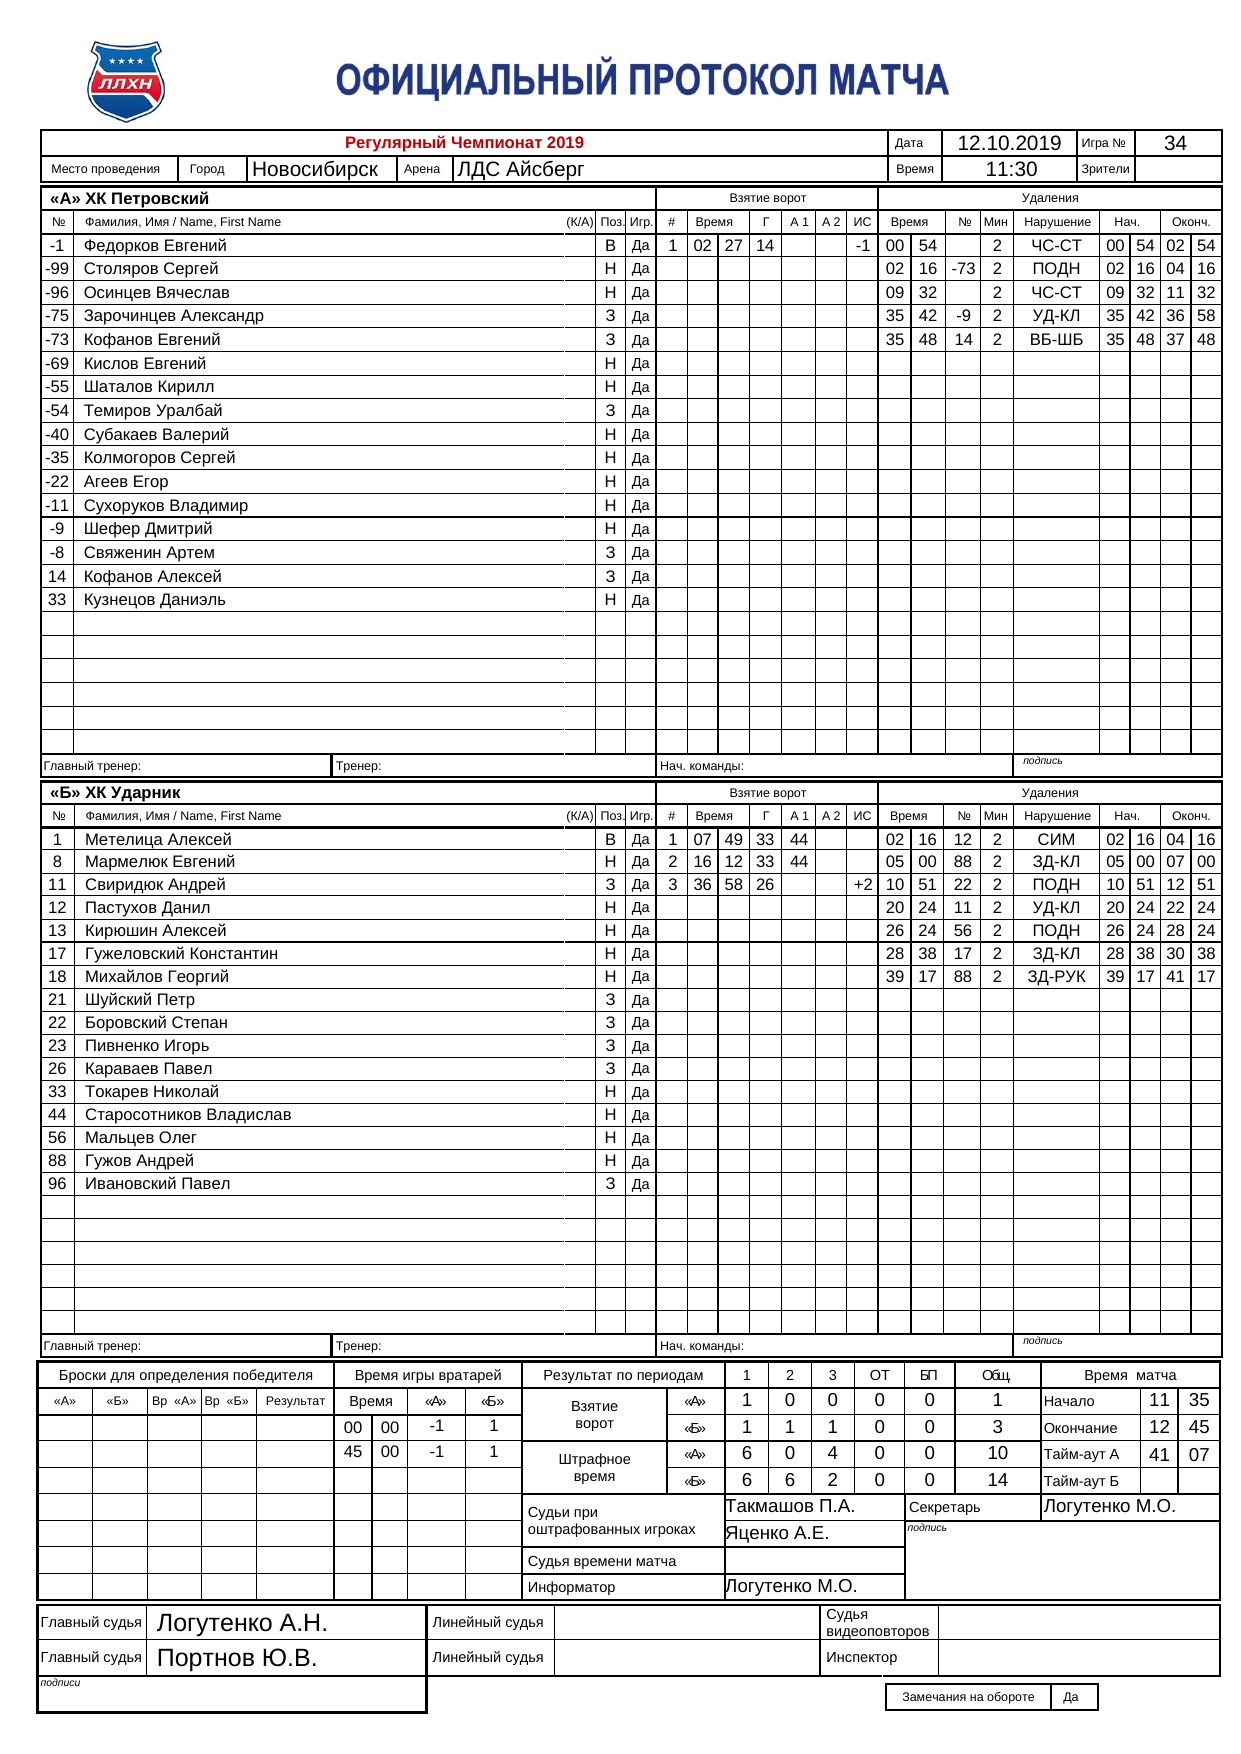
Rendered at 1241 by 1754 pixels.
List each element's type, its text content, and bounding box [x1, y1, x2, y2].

table_cell [1161, 1035, 1190, 1057]
table_cell Да [626, 470, 655, 493]
table_cell (К/А) [565, 211, 595, 233]
table_cell ПОДН [1014, 257, 1099, 280]
table_cell [981, 1196, 1013, 1218]
table_cell [719, 352, 749, 374]
table_cell [946, 494, 980, 516]
table_cell [944, 1058, 980, 1079]
table_cell [847, 1127, 877, 1149]
table_header 3 [812, 1363, 854, 1387]
table_cell [750, 1081, 781, 1103]
table_cell Да [626, 1104, 655, 1126]
table_cell [912, 399, 945, 422]
table_cell [1161, 470, 1190, 493]
table_cell [782, 588, 815, 611]
table_cell 28 [1100, 943, 1129, 964]
table_cell [750, 989, 781, 1011]
table_cell [408, 1468, 465, 1493]
table_cell 39 [879, 966, 910, 987]
table_cell 26 [1100, 920, 1129, 941]
table_cell Темиров Уралбай [74, 399, 564, 422]
table_cell [782, 376, 815, 398]
table_cell [847, 636, 877, 658]
table_cell [719, 541, 749, 564]
table_cell [688, 683, 717, 706]
table_cell [657, 588, 687, 611]
table_cell [1099, 1682, 1220, 1711]
table_cell [912, 1104, 943, 1126]
table_cell [1014, 494, 1099, 516]
table_cell -54 [42, 399, 73, 422]
table_cell [626, 707, 655, 729]
table_cell 6 [726, 1468, 768, 1493]
table_cell [879, 1288, 910, 1310]
table_cell [816, 1035, 846, 1057]
table_cell [688, 1081, 717, 1103]
table_cell [816, 494, 846, 516]
table_cell [1014, 565, 1099, 587]
table_cell [1131, 423, 1160, 445]
table_cell [1161, 730, 1190, 753]
table_cell [335, 1494, 371, 1520]
table_cell -1 [42, 235, 73, 256]
table_cell [1100, 423, 1129, 445]
table_cell 04 [1161, 829, 1190, 849]
table_cell [1100, 1035, 1129, 1057]
table_cell [657, 423, 687, 445]
table_cell [428, 1677, 882, 1711]
table_cell [719, 305, 749, 327]
table_cell [1014, 1242, 1099, 1264]
table_cell 42 [1131, 305, 1160, 327]
table_cell [782, 257, 815, 280]
table_cell [1014, 1311, 1099, 1333]
table_cell [1100, 376, 1129, 398]
table_cell Кофанов Алексей [74, 565, 564, 587]
table_cell ЧС-СТ [1014, 281, 1099, 303]
table_cell [688, 1242, 717, 1264]
table_cell 0 [855, 1442, 904, 1467]
table_cell [981, 494, 1013, 516]
table_cell [750, 565, 781, 587]
table_cell 26 [42, 1058, 74, 1079]
table_cell +2 [847, 874, 877, 895]
table_cell [1131, 612, 1160, 634]
table_cell [39, 1521, 92, 1546]
table_cell Да [626, 518, 655, 540]
table_cell [750, 1242, 781, 1264]
table_cell [750, 1150, 781, 1172]
table_cell 00 [912, 850, 943, 872]
table_cell 54 [1131, 235, 1160, 256]
table_cell 14 [956, 1468, 1040, 1493]
table_cell 07 [1179, 1441, 1219, 1467]
table_cell Да [626, 1035, 655, 1057]
table_cell [466, 1521, 521, 1546]
table_cell 88 [944, 850, 980, 872]
table_header Броски для определения победителя [39, 1363, 333, 1387]
table_cell [1131, 588, 1160, 611]
table_cell 6 [769, 1468, 811, 1493]
table_cell [1131, 1127, 1160, 1149]
table_cell -1 [847, 235, 877, 256]
table_cell [408, 1547, 465, 1573]
table_cell [657, 305, 687, 327]
table_cell 0 [905, 1468, 954, 1493]
table_cell Пивненко Игорь [75, 1035, 564, 1057]
table_cell [1014, 518, 1099, 540]
table_cell [657, 943, 687, 964]
table_cell [565, 446, 595, 469]
table_cell [912, 446, 945, 469]
table_cell [1131, 730, 1160, 753]
table_cell Колмогоров Сергей [74, 446, 564, 469]
table_cell подпись [1014, 755, 1221, 776]
table_cell [565, 920, 595, 941]
table_cell [750, 281, 781, 303]
table_cell [42, 659, 73, 682]
table_cell [1100, 1288, 1129, 1310]
table_cell [816, 376, 846, 398]
table_cell [719, 730, 749, 753]
table_cell [688, 707, 717, 729]
table_cell 26 [879, 920, 910, 941]
table_cell 96 [42, 1173, 74, 1195]
table_cell [816, 636, 846, 658]
table_cell [565, 829, 595, 849]
table_cell [565, 399, 595, 422]
table_cell [944, 1127, 980, 1149]
table_cell [565, 518, 595, 540]
table_cell Боровский Степан [75, 1012, 564, 1033]
table_cell [782, 446, 815, 469]
table_cell 16 [688, 850, 717, 872]
table_cell 56 [944, 920, 980, 941]
table_cell [1100, 683, 1129, 706]
table_cell [946, 683, 980, 706]
table_cell [657, 470, 687, 493]
table_cell [946, 541, 980, 564]
table_cell [1192, 730, 1221, 753]
table_cell [1192, 989, 1221, 1011]
table_cell [1161, 376, 1190, 398]
table_cell [1131, 707, 1160, 729]
table_cell Н [596, 920, 625, 941]
table_cell Тайм-аут Б [1042, 1468, 1140, 1493]
table_cell [1100, 565, 1129, 587]
table_header Замечания на обороте [887, 1685, 1050, 1709]
table_cell З [596, 328, 625, 351]
table_cell [944, 1242, 980, 1264]
table_cell [626, 1311, 655, 1333]
table_cell [946, 565, 980, 587]
table_cell [1100, 1196, 1129, 1218]
table_cell 0 [855, 1389, 904, 1413]
table_cell 33 [750, 829, 781, 849]
table_cell [1014, 1288, 1099, 1310]
table_cell [750, 707, 781, 729]
table_cell 11 [944, 896, 980, 918]
table_cell [1014, 636, 1099, 658]
table_cell 17 [42, 943, 74, 964]
table_cell 09 [1100, 281, 1129, 303]
table_cell [596, 1219, 625, 1241]
table_cell [75, 1219, 564, 1241]
table_cell [719, 1173, 749, 1195]
table_cell [782, 1173, 815, 1195]
table_cell [782, 659, 815, 682]
table_cell Н [596, 588, 625, 611]
table_cell [816, 446, 846, 469]
table_cell [912, 1311, 943, 1333]
table_cell Мин [981, 805, 1013, 826]
table_cell [39, 1441, 92, 1467]
table_cell -96 [42, 281, 73, 303]
table_cell [847, 920, 877, 941]
table_cell -22 [42, 470, 73, 493]
table_cell Да [626, 1012, 655, 1033]
table_cell [596, 612, 625, 634]
table_cell Да [626, 588, 655, 611]
table_cell [1192, 1265, 1221, 1287]
table_cell [719, 659, 749, 682]
table_header БП [905, 1363, 954, 1387]
table_cell [816, 588, 846, 611]
table_cell [816, 707, 846, 729]
table_cell [1014, 730, 1099, 753]
table_cell [847, 1058, 877, 1079]
table_cell [1192, 683, 1221, 706]
table_cell [847, 470, 877, 493]
table_cell [408, 1494, 465, 1520]
table_cell 24 [912, 920, 943, 941]
table_cell [93, 1468, 147, 1493]
table_cell [782, 1127, 815, 1149]
table_cell Н [596, 1150, 625, 1172]
table_cell Оконч. [1161, 211, 1221, 233]
table_cell 14 [750, 235, 781, 256]
table_cell Информатор [523, 1575, 724, 1599]
table_cell [719, 1150, 749, 1172]
table_cell [565, 1127, 595, 1149]
table_cell [750, 920, 781, 941]
table_cell [657, 896, 687, 918]
table_cell [565, 612, 595, 634]
table_cell [1161, 1104, 1190, 1126]
table_cell УД-КЛ [1014, 896, 1099, 918]
table_cell [1100, 707, 1129, 729]
table_cell 24 [1131, 920, 1160, 941]
table_cell [946, 588, 980, 611]
table_cell [74, 612, 564, 634]
table_cell [981, 518, 1013, 540]
table_cell [719, 920, 749, 941]
table_cell [1014, 423, 1099, 445]
table_cell [596, 1288, 625, 1310]
table_cell [879, 541, 910, 564]
table_cell Да [626, 541, 655, 564]
table_cell [981, 1058, 1013, 1079]
table_cell [626, 1242, 655, 1264]
table_cell [847, 1104, 877, 1126]
table_cell [750, 328, 781, 351]
table_cell [1192, 1104, 1221, 1126]
table_cell [657, 281, 687, 303]
table_cell Да [626, 1173, 655, 1195]
table_cell 32 [1192, 281, 1221, 303]
table_cell [688, 470, 717, 493]
table_cell 51 [1131, 874, 1160, 895]
table_cell 02 [879, 257, 910, 280]
table_cell Свяженин Артем [74, 541, 564, 564]
table_cell [981, 1150, 1013, 1172]
table_cell 33 [750, 850, 781, 872]
table_cell [981, 1219, 1013, 1241]
table_header 12.10.2019 [943, 131, 1076, 155]
table_cell [596, 659, 625, 682]
table_cell [42, 707, 73, 729]
table_cell [626, 1288, 655, 1310]
table_cell [719, 565, 749, 587]
table_cell Место проведения [42, 157, 177, 181]
table_cell [750, 1012, 781, 1033]
table_cell -99 [42, 257, 73, 280]
table_cell [335, 1521, 371, 1546]
table_cell [565, 989, 595, 1011]
table_cell [1161, 1219, 1190, 1241]
table_cell [42, 1288, 74, 1310]
table_header Да [1052, 1685, 1097, 1709]
table_cell Н [596, 446, 625, 469]
table_cell [42, 1311, 74, 1333]
table_cell [719, 943, 749, 964]
table_cell [657, 257, 687, 280]
table_cell [879, 1173, 910, 1195]
table_cell 22 [1161, 896, 1190, 918]
table_cell [719, 707, 749, 729]
table_cell [408, 1521, 465, 1546]
table_cell [847, 989, 877, 1011]
table_cell ПОДН [1014, 920, 1099, 941]
table_cell [879, 1058, 910, 1079]
table_cell Токарев Николай [75, 1081, 564, 1103]
table_cell [1100, 636, 1129, 658]
table_cell [847, 1242, 877, 1264]
table_cell СИМ [1014, 829, 1099, 849]
table_cell -8 [42, 541, 73, 564]
table_cell [1100, 1150, 1129, 1172]
table_cell [946, 730, 980, 753]
table_cell [847, 612, 877, 634]
table_cell [688, 1150, 717, 1172]
table_cell [657, 1058, 687, 1079]
table_cell [946, 518, 980, 540]
table_cell [688, 541, 717, 564]
table_cell [719, 423, 749, 445]
table_cell [981, 1265, 1013, 1287]
table_cell [1131, 1081, 1160, 1103]
table_cell [816, 1265, 846, 1287]
table_cell [912, 1150, 943, 1172]
table_cell 0 [905, 1389, 954, 1413]
table_cell [750, 659, 781, 682]
table_cell Судья времени матча [523, 1548, 724, 1573]
table_cell [816, 1127, 846, 1149]
table_cell [148, 1468, 201, 1493]
table_cell 44 [782, 829, 815, 849]
table_cell [719, 470, 749, 493]
table_cell [1161, 352, 1190, 374]
table_cell 33 [42, 1081, 74, 1103]
table_cell 10 [956, 1442, 1040, 1467]
table_cell [847, 565, 877, 587]
table_cell [596, 1265, 625, 1287]
table_cell № [42, 211, 73, 233]
table_cell Гужов Андрей [75, 1150, 564, 1172]
table_cell -11 [42, 494, 73, 516]
table_cell З [596, 1173, 625, 1195]
table_cell «А» [668, 1389, 724, 1413]
table_cell [657, 636, 687, 658]
table_cell [1161, 707, 1190, 729]
table_cell Н [596, 1104, 625, 1126]
table_cell Кирюшин Алексей [75, 920, 564, 941]
table_cell [944, 1104, 980, 1126]
table_cell 2 [981, 966, 1013, 987]
table_cell [944, 1196, 980, 1218]
table_cell [981, 1081, 1013, 1103]
table_cell [1131, 470, 1160, 493]
table_cell «А» [39, 1389, 92, 1413]
table_cell Да [626, 1150, 655, 1172]
table_cell [335, 1547, 371, 1573]
table_cell [719, 399, 749, 422]
table_cell [816, 989, 846, 1011]
table_cell [657, 446, 687, 469]
table_cell подпись [906, 1522, 1219, 1599]
table_cell [847, 1150, 877, 1172]
table_cell [74, 683, 564, 706]
table_cell 05 [1100, 850, 1129, 872]
table_cell З [596, 874, 625, 895]
table_cell Кофанов Евгений [74, 328, 564, 351]
table_cell Окончание [1042, 1415, 1140, 1440]
table_cell [816, 683, 846, 706]
table_cell 04 [1161, 257, 1190, 280]
table_cell [981, 470, 1013, 493]
table_cell [688, 1288, 717, 1310]
table_cell [782, 1012, 815, 1033]
table_cell [946, 612, 980, 634]
table_cell [688, 518, 717, 540]
table_cell 16 [1192, 257, 1221, 280]
table_cell [939, 1606, 1219, 1639]
table_cell З [596, 1058, 625, 1079]
table_cell [688, 1012, 717, 1033]
table_cell [981, 399, 1013, 422]
table_cell «Б» [668, 1415, 724, 1440]
table_cell [1161, 1081, 1190, 1103]
table_cell [1131, 1012, 1160, 1033]
table_cell [981, 376, 1013, 398]
table_cell Тренер: [333, 755, 655, 776]
table_cell [1100, 588, 1129, 611]
table_header «Б» ХК Ударник [42, 783, 655, 803]
table_cell 24 [1192, 920, 1221, 941]
table_cell -1 [408, 1441, 465, 1467]
table_cell (К/А) [565, 805, 595, 826]
table_cell Главный судья [39, 1606, 146, 1639]
table_cell [1192, 1242, 1221, 1264]
table_header 34 [1136, 131, 1221, 155]
table_cell [1100, 612, 1129, 634]
table_cell [946, 636, 980, 658]
table_cell 23 [42, 1035, 74, 1057]
table_cell подписи [39, 1677, 425, 1711]
table_cell [847, 707, 877, 729]
table_cell [657, 399, 687, 422]
table_cell 88 [42, 1150, 74, 1172]
table_cell [816, 565, 846, 587]
table_cell [1100, 1242, 1129, 1264]
table_cell 35 [1100, 305, 1129, 327]
table_cell Н [596, 1127, 625, 1149]
table_cell [816, 423, 846, 445]
table_cell [1131, 1104, 1160, 1126]
table_header ОТ [855, 1363, 904, 1387]
table_cell [75, 1242, 564, 1264]
table_cell Н [596, 966, 625, 987]
table_cell [847, 1219, 877, 1241]
table_cell [847, 281, 877, 303]
table_cell [1161, 1311, 1190, 1333]
table_cell [565, 1012, 595, 1033]
table_cell Да [626, 829, 655, 849]
table_cell [912, 1127, 943, 1149]
table_cell [981, 1311, 1013, 1333]
table_cell [944, 1150, 980, 1172]
table_cell [944, 1288, 980, 1310]
table_cell [944, 1265, 980, 1287]
table_cell [912, 423, 945, 445]
table_cell [1161, 612, 1190, 634]
table_cell 16 [1131, 829, 1160, 849]
table_cell [946, 376, 980, 398]
table_cell Взятие ворот [523, 1389, 666, 1440]
table_cell [1131, 989, 1160, 1011]
table_cell [1131, 565, 1160, 587]
table_cell Пастухов Данил [75, 896, 564, 918]
table_cell 0 [905, 1442, 954, 1467]
table_cell [847, 1173, 877, 1195]
table_cell Нач. команды: [657, 1335, 1012, 1356]
table_cell [1014, 352, 1099, 374]
table_cell 3 [956, 1415, 1040, 1440]
table_cell [981, 1173, 1013, 1195]
table_cell [750, 588, 781, 611]
table_cell [1161, 683, 1190, 706]
table_cell [257, 1521, 333, 1546]
table_cell [847, 1196, 877, 1218]
table_cell [847, 352, 877, 374]
table_cell 54 [912, 235, 945, 256]
table_cell Время [335, 1389, 407, 1413]
table_cell [1192, 1012, 1221, 1033]
table_cell Н [596, 423, 625, 445]
table_cell [657, 1219, 687, 1241]
table_cell [1100, 1127, 1129, 1149]
table_cell 0 [855, 1415, 904, 1440]
table_cell [719, 612, 749, 634]
table_cell 36 [688, 874, 717, 895]
table_cell [626, 683, 655, 706]
table_cell 11 [1161, 281, 1190, 303]
table_cell [847, 376, 877, 398]
table_cell -69 [42, 352, 73, 374]
table_cell [719, 1012, 749, 1033]
table_cell Нач. команды: [657, 755, 1012, 776]
table_cell [782, 328, 815, 351]
table_cell Да [626, 494, 655, 516]
table_cell А 2 [816, 211, 846, 233]
table_cell Н [596, 352, 625, 374]
table_cell [1014, 1150, 1099, 1172]
table_cell [39, 1468, 92, 1493]
table_cell [1100, 1219, 1129, 1241]
table_cell [39, 1547, 92, 1573]
table_cell Нач. [1100, 805, 1160, 826]
table_cell 28 [1161, 920, 1190, 941]
table_cell [555, 1640, 819, 1675]
table_cell 11 [42, 874, 74, 895]
table_cell [750, 1104, 781, 1126]
table_cell [565, 1311, 595, 1333]
table_cell [688, 612, 717, 634]
table_cell [847, 399, 877, 422]
table_cell [1192, 423, 1221, 445]
table_cell В [596, 235, 625, 256]
table_cell А 2 [816, 805, 846, 826]
table_cell [1161, 1265, 1190, 1287]
table_cell [1014, 1196, 1099, 1218]
table_cell 14 [42, 565, 73, 587]
table_cell [42, 1242, 74, 1264]
table_cell [944, 1311, 980, 1333]
table_cell 2 [657, 850, 687, 872]
table_cell [750, 305, 781, 327]
table_cell [688, 446, 717, 469]
table_cell [657, 376, 687, 398]
table_cell 2 [981, 850, 1013, 872]
table_cell 2 [981, 257, 1013, 280]
table_cell [1131, 1265, 1160, 1287]
table_cell [912, 683, 945, 706]
table_cell [879, 612, 910, 634]
table_cell [1192, 494, 1221, 516]
table_cell 3 [657, 874, 687, 895]
table_cell Игр. [626, 805, 655, 826]
table_cell [719, 1311, 749, 1333]
table_cell [782, 730, 815, 753]
table_cell А 1 [782, 805, 815, 826]
table_cell [912, 565, 945, 587]
table_cell 00 [373, 1416, 407, 1440]
table_cell Поз. [596, 805, 625, 826]
table_cell [782, 1058, 815, 1079]
table_cell [1161, 494, 1190, 516]
table_cell [1192, 1311, 1221, 1333]
table_cell [912, 730, 945, 753]
table_cell -9 [946, 305, 980, 327]
table_cell 35 [879, 328, 910, 351]
table_cell Метелица Алексей [75, 829, 564, 849]
table_cell [1100, 446, 1129, 469]
table_cell [1192, 612, 1221, 634]
table_cell [565, 707, 595, 729]
table_cell [688, 1058, 717, 1079]
table_cell 12 [42, 896, 74, 918]
table_cell [1192, 376, 1221, 398]
table_cell [565, 943, 595, 964]
table_cell [981, 565, 1013, 587]
table_cell [782, 1150, 815, 1172]
table_cell З [596, 1012, 625, 1033]
table_cell ИС [847, 805, 877, 826]
table_cell Нач. [1100, 211, 1160, 233]
table_cell 1 [466, 1441, 521, 1467]
table_cell [912, 1081, 943, 1103]
table_cell Поз. [596, 211, 625, 233]
table_cell [626, 1219, 655, 1241]
table_cell [148, 1521, 201, 1546]
table_cell [565, 730, 595, 753]
table_cell [688, 565, 717, 587]
table_cell [565, 1035, 595, 1057]
table_header Дата [889, 131, 941, 155]
table_cell З [596, 565, 625, 587]
table_cell [879, 1265, 910, 1287]
table_cell [782, 470, 815, 493]
table_cell 54 [1192, 235, 1221, 256]
table_cell [879, 1219, 910, 1241]
table_cell Время [889, 157, 941, 181]
table_cell [782, 920, 815, 941]
table_cell [75, 1265, 564, 1287]
table_cell [596, 636, 625, 658]
table_cell [1192, 1219, 1221, 1241]
table_cell [202, 1547, 256, 1573]
table_cell Да [626, 352, 655, 374]
table_cell Время [688, 805, 749, 826]
table_cell [719, 518, 749, 540]
table_cell [816, 1012, 846, 1033]
table_cell [1131, 399, 1160, 422]
table_cell [1161, 1173, 1190, 1195]
table_cell [657, 707, 687, 729]
table_cell [981, 989, 1013, 1011]
table_cell [626, 636, 655, 658]
table_cell «А» [668, 1442, 724, 1467]
table_cell [1014, 707, 1099, 729]
table_cell [1131, 1219, 1160, 1241]
table_cell [816, 1104, 846, 1126]
table_cell [879, 423, 910, 445]
table_cell [719, 683, 749, 706]
table_cell 20 [879, 896, 910, 918]
table_cell 0 [769, 1442, 811, 1467]
table_cell [750, 1219, 781, 1241]
table_cell [1100, 1265, 1129, 1287]
table_cell 24 [1131, 896, 1160, 918]
table_cell [257, 1574, 333, 1599]
table_cell [657, 1173, 687, 1195]
table_cell 42 [912, 305, 945, 327]
table_cell [202, 1468, 256, 1493]
table_cell [1192, 1035, 1221, 1057]
table_cell [816, 305, 846, 327]
table_cell [1100, 989, 1129, 1011]
table_cell [879, 636, 910, 658]
table_cell [719, 588, 749, 611]
table_cell [782, 943, 815, 964]
table_cell [93, 1416, 147, 1440]
table_cell 12 [719, 850, 749, 872]
table_cell [1100, 730, 1129, 753]
table_cell [565, 966, 595, 987]
table_cell [981, 612, 1013, 634]
table_cell [1014, 376, 1099, 398]
table_cell [657, 494, 687, 516]
table_cell [657, 1242, 687, 1264]
table_cell [750, 376, 781, 398]
table_cell Главный тренер: [42, 755, 330, 776]
table_cell [847, 588, 877, 611]
table_cell -40 [42, 423, 73, 445]
table_cell 28 [879, 943, 910, 964]
table_cell Логутенко М.О. [1042, 1495, 1219, 1520]
table_cell [912, 612, 945, 634]
table_cell [1014, 399, 1099, 422]
table_cell [981, 1127, 1013, 1149]
table_cell [782, 707, 815, 729]
table_cell Время [879, 805, 943, 826]
table_cell [1192, 1196, 1221, 1218]
table_cell [1161, 565, 1190, 587]
table_cell [1014, 1012, 1099, 1033]
table_cell [688, 966, 717, 987]
table_cell [466, 1494, 521, 1520]
table_cell [946, 446, 980, 469]
table_cell [981, 1035, 1013, 1057]
table_cell Да [626, 1058, 655, 1079]
table_cell [688, 896, 717, 918]
table_cell [1192, 659, 1221, 682]
table_cell [1161, 1196, 1190, 1218]
table_cell Н [596, 494, 625, 516]
table_cell [816, 470, 846, 493]
table_cell [657, 683, 687, 706]
table_cell [657, 518, 687, 540]
table_cell [912, 1035, 943, 1057]
table_cell [373, 1494, 407, 1520]
table_cell [879, 1104, 910, 1126]
table_cell З [596, 989, 625, 1011]
table_cell [42, 730, 73, 753]
table_cell Свиридюк Андрей [75, 874, 564, 895]
table_cell 51 [912, 874, 943, 895]
table_cell [750, 470, 781, 493]
table_cell [93, 1494, 147, 1520]
table_cell Да [626, 874, 655, 895]
table_cell [847, 423, 877, 445]
table_cell 35 [879, 305, 910, 327]
table_cell [688, 588, 717, 611]
table_cell [750, 257, 781, 280]
table_cell [946, 470, 980, 493]
table_cell 05 [879, 850, 910, 872]
table_cell 2 [981, 235, 1013, 256]
table_cell [148, 1416, 201, 1440]
table_cell [719, 281, 749, 303]
table_cell [202, 1416, 256, 1440]
table_cell [946, 423, 980, 445]
table_cell 48 [912, 328, 945, 351]
table_cell [1131, 446, 1160, 469]
table_cell Осинцев Вячеслав [74, 281, 564, 303]
table_cell [688, 636, 717, 658]
table_cell [782, 966, 815, 987]
table_cell [565, 235, 595, 256]
table_cell [565, 1150, 595, 1172]
table_cell 22 [944, 874, 980, 895]
table_cell [912, 989, 943, 1011]
table_cell Зрители [1078, 157, 1134, 181]
table_cell Да [626, 565, 655, 587]
table_cell [565, 541, 595, 564]
table_cell 14 [946, 328, 980, 351]
table_cell [565, 659, 595, 682]
table_cell [1161, 423, 1190, 445]
table_cell [373, 1547, 407, 1573]
table_cell [1014, 1265, 1099, 1287]
table_cell # [657, 211, 687, 233]
table_cell [750, 612, 781, 634]
table_cell [688, 1035, 717, 1057]
table_cell [257, 1547, 333, 1573]
table_cell 02 [1100, 257, 1129, 280]
table_cell [1161, 399, 1190, 422]
table_cell [719, 1035, 749, 1057]
table_cell [912, 376, 945, 398]
table_cell [912, 1265, 943, 1287]
table_cell подпись [1014, 1335, 1221, 1356]
table_cell Гужеловский Константин [75, 943, 564, 964]
table_cell [946, 399, 980, 422]
table_cell [1014, 1104, 1099, 1126]
table_cell [688, 1196, 717, 1218]
table_cell Секретарь [906, 1495, 1040, 1520]
table_cell Результат [257, 1389, 333, 1413]
table_cell 38 [1131, 943, 1160, 964]
table_cell [879, 659, 910, 682]
table_cell [1014, 1127, 1099, 1149]
table_cell [75, 1311, 564, 1333]
table_cell [981, 1242, 1013, 1264]
table_cell [596, 683, 625, 706]
table_cell [719, 376, 749, 398]
table_cell [946, 707, 980, 729]
table_cell [879, 494, 910, 516]
table_cell 1 [812, 1415, 854, 1440]
table_cell [1192, 588, 1221, 611]
table_cell Портнов Ю.В. [147, 1640, 425, 1675]
table_cell [657, 565, 687, 587]
table_cell [782, 1311, 815, 1333]
table_cell [816, 399, 846, 422]
table_cell 88 [944, 966, 980, 987]
table_cell [944, 1081, 980, 1103]
table_cell [688, 1265, 717, 1287]
table_cell 07 [1161, 850, 1190, 872]
table_cell Да [626, 966, 655, 987]
table_cell Н [596, 850, 625, 872]
table_cell [335, 1468, 371, 1493]
table_cell [565, 588, 595, 611]
table_cell [816, 1311, 846, 1333]
table_cell [719, 896, 749, 918]
table_cell 6 [726, 1442, 768, 1467]
table_cell 21 [42, 989, 74, 1011]
table_cell [750, 446, 781, 469]
table_cell [42, 612, 73, 634]
table_cell 10 [879, 874, 910, 895]
table_cell 37 [1161, 328, 1190, 351]
table_cell [782, 281, 815, 303]
table_cell [944, 1173, 980, 1195]
table_cell [981, 588, 1013, 611]
table_cell 02 [1161, 235, 1190, 256]
table_cell [565, 1081, 595, 1103]
table_cell Начало [1042, 1389, 1140, 1413]
table_cell [257, 1416, 333, 1440]
table_cell [816, 1196, 846, 1218]
table_cell [565, 305, 595, 327]
table_cell [981, 423, 1013, 445]
table_cell 13 [42, 920, 74, 941]
table_cell [847, 541, 877, 564]
table_cell [1131, 541, 1160, 564]
table_cell Н [596, 518, 625, 540]
table_cell [1131, 1173, 1160, 1195]
table_cell [1014, 612, 1099, 634]
table_cell [657, 989, 687, 1011]
table_cell [1192, 446, 1221, 469]
table_cell [719, 1265, 749, 1287]
table_cell [816, 966, 846, 987]
table_cell [782, 494, 815, 516]
table_cell [879, 446, 910, 469]
table_cell Шаталов Кирилл [74, 376, 564, 398]
table_cell 2 [981, 943, 1013, 964]
table_cell Судьи при оштрафованных игроках [523, 1495, 724, 1546]
table_cell [39, 1416, 92, 1440]
table_cell [1100, 518, 1129, 540]
table_cell Н [596, 1081, 625, 1103]
table_cell 2 [981, 305, 1013, 327]
table_cell [944, 989, 980, 1011]
table_cell 1 [956, 1389, 1040, 1413]
table_cell [782, 874, 815, 895]
table_cell Линейный судья [428, 1606, 554, 1639]
table_cell [816, 1219, 846, 1241]
table_cell 45 [335, 1441, 371, 1467]
table_cell [1192, 707, 1221, 729]
table_cell 49 [719, 829, 749, 849]
table_cell [879, 707, 910, 729]
table_cell [93, 1521, 147, 1546]
table_cell -1 [408, 1416, 465, 1440]
table_cell [93, 1574, 147, 1599]
table_cell [1192, 1127, 1221, 1149]
table_cell Да [626, 850, 655, 872]
table_cell -75 [42, 305, 73, 327]
table_cell [42, 1196, 74, 1218]
table_cell Агеев Егор [74, 470, 564, 493]
table_cell [1014, 1058, 1099, 1079]
table_cell [1014, 1219, 1099, 1241]
table_cell 45 [1179, 1415, 1219, 1440]
table_cell Игр. [626, 211, 655, 233]
table_cell [816, 1173, 846, 1195]
table_cell Да [626, 943, 655, 964]
table_cell [879, 399, 910, 422]
table_cell [816, 659, 846, 682]
table_cell [1161, 1288, 1190, 1310]
table_cell 2 [981, 328, 1013, 351]
table_cell [883, 1677, 1220, 1681]
table_cell [981, 730, 1013, 753]
table_cell [847, 257, 877, 280]
table_cell 1 [42, 829, 74, 849]
table_cell 1 [726, 1389, 768, 1413]
table_cell [1014, 446, 1099, 469]
table_cell [750, 541, 781, 564]
table_cell [939, 1640, 1219, 1675]
table_cell Шуйский Петр [75, 989, 564, 1011]
table_cell [750, 943, 781, 964]
table_cell [879, 1081, 910, 1103]
table_cell А 1 [782, 211, 815, 233]
table_cell 02 [1100, 829, 1129, 849]
table_cell Оконч. [1161, 805, 1221, 826]
table_cell [565, 1058, 595, 1079]
table_cell [688, 257, 717, 280]
table_cell [1100, 399, 1129, 422]
table_cell [816, 896, 846, 918]
table_cell Логутенко А.Н. [147, 1606, 425, 1639]
table_cell Судья видеоповторов [821, 1606, 938, 1639]
table_cell 58 [1192, 305, 1221, 327]
table_cell Да [626, 399, 655, 422]
table_cell № [42, 805, 74, 826]
table_cell «Б» [93, 1389, 147, 1413]
table_cell [688, 494, 717, 516]
table_cell [816, 518, 846, 540]
table_cell [657, 659, 687, 682]
table_cell [688, 989, 717, 1011]
table_cell [565, 494, 595, 516]
table_cell «Б » [466, 1389, 521, 1413]
table_cell 51 [1192, 874, 1221, 895]
table_cell [750, 636, 781, 658]
table_cell 16 [912, 829, 943, 849]
table_cell [1014, 1173, 1099, 1195]
table_cell 00 [1100, 235, 1129, 256]
table_cell [782, 1219, 815, 1241]
table_cell [1131, 1242, 1160, 1264]
table_cell 35 [1100, 328, 1129, 351]
table_cell [816, 850, 846, 872]
table_cell [1100, 659, 1129, 682]
table_cell Да [626, 257, 655, 280]
table_cell [816, 257, 846, 280]
table_cell 0 [812, 1389, 854, 1413]
table_cell [1014, 659, 1099, 682]
table_cell 26 [750, 874, 781, 895]
table_cell [257, 1468, 333, 1493]
table_cell [912, 518, 945, 540]
table_cell 16 [912, 257, 945, 280]
table_cell [782, 1265, 815, 1287]
table_cell [912, 352, 945, 374]
table_cell [42, 1265, 74, 1287]
table_cell [946, 235, 980, 256]
table_cell [596, 707, 625, 729]
table_cell Да [626, 376, 655, 398]
table_cell [1131, 1196, 1160, 1218]
table_cell [719, 1242, 749, 1264]
table_cell -9 [42, 518, 73, 540]
table_cell Линейный судья [428, 1640, 554, 1675]
table_cell Да [626, 896, 655, 918]
table_cell 24 [1192, 896, 1221, 918]
table_cell [626, 612, 655, 634]
table_cell [1131, 1058, 1160, 1079]
table_cell [565, 1196, 595, 1218]
table_cell 32 [912, 281, 945, 303]
table_cell 32 [1131, 281, 1160, 303]
table_cell Н [596, 896, 625, 918]
table_cell [1161, 1127, 1190, 1149]
table_cell [719, 1127, 749, 1149]
table_cell [565, 874, 595, 895]
table_cell [816, 1242, 846, 1264]
table_cell [782, 989, 815, 1011]
table_cell 30 [1161, 943, 1190, 964]
table_cell ЛДС Айсберг [454, 157, 887, 181]
table_cell [148, 1547, 201, 1573]
table_cell 0 [905, 1415, 954, 1440]
table_cell [879, 683, 910, 706]
table_cell № [944, 805, 980, 826]
table_cell [946, 281, 980, 303]
table_cell 56 [42, 1127, 74, 1149]
table_cell [596, 730, 625, 753]
table_cell Да [626, 235, 655, 256]
table_cell Кузнецов Даниэль [74, 588, 564, 611]
table_cell [1192, 1288, 1221, 1310]
table_cell [1131, 1150, 1160, 1172]
table_cell [626, 1265, 655, 1287]
table_cell [1192, 1058, 1221, 1079]
table_cell [1100, 1173, 1129, 1195]
table_cell Н [596, 470, 625, 493]
table_cell -55 [42, 376, 73, 398]
table_cell [688, 659, 717, 682]
table_cell [1100, 1311, 1129, 1333]
table_cell [148, 1441, 201, 1467]
table_cell [1100, 352, 1129, 374]
table_cell [565, 1173, 595, 1195]
table_cell [373, 1468, 407, 1493]
table_cell [981, 636, 1013, 658]
table_cell [1192, 636, 1221, 658]
table_cell Время [688, 211, 749, 233]
table_cell [373, 1574, 407, 1599]
table_cell [912, 1242, 943, 1264]
table_cell [816, 352, 846, 374]
table_cell [847, 518, 877, 540]
table_cell № [946, 211, 980, 233]
table_cell 00 [1192, 850, 1221, 872]
table_cell [944, 1219, 980, 1241]
table_cell [202, 1574, 256, 1599]
table_cell [202, 1441, 256, 1467]
table_cell Инспектор [821, 1640, 938, 1675]
table_cell [750, 730, 781, 753]
table_cell [688, 1127, 717, 1149]
table_cell [688, 1104, 717, 1126]
table_cell [74, 707, 564, 729]
table_cell [148, 1574, 201, 1599]
table_cell [719, 1219, 749, 1241]
table_cell Г [750, 211, 781, 233]
table_cell [719, 1104, 749, 1126]
table_cell [816, 235, 846, 256]
table_cell Главный судья [39, 1640, 146, 1675]
table_cell «А» [408, 1389, 465, 1413]
table_cell [688, 399, 717, 422]
table_header Результат по периодам [523, 1363, 724, 1387]
table_cell Штрафное время [523, 1442, 666, 1493]
table_cell 38 [1192, 943, 1221, 964]
table_cell 00 [335, 1416, 371, 1440]
table_cell В [596, 829, 625, 849]
table_cell З [596, 399, 625, 422]
picture [5, 28, 1179, 129]
table_cell [912, 659, 945, 682]
table_cell [1131, 636, 1160, 658]
table_cell 17 [1192, 966, 1221, 987]
table_cell Шефер Дмитрий [74, 518, 564, 540]
table_cell [847, 966, 877, 987]
table_cell [847, 1081, 877, 1103]
table_cell [816, 281, 846, 303]
table_cell [782, 1035, 815, 1057]
table_cell 00 [879, 235, 910, 256]
table_cell [719, 1081, 749, 1103]
table_cell [626, 659, 655, 682]
table_cell Да [626, 328, 655, 351]
table_header 1 [726, 1363, 768, 1387]
table_cell [1136, 157, 1221, 181]
table_cell [565, 352, 595, 374]
table_cell [847, 305, 877, 327]
table_cell [750, 352, 781, 374]
table_cell [847, 829, 877, 849]
table_cell 17 [1131, 966, 1160, 987]
table_header «А» ХК Петровский [42, 188, 655, 209]
table_cell [1131, 1288, 1160, 1310]
table_cell Мармелюк Евгений [75, 850, 564, 872]
table_cell [782, 1242, 815, 1264]
table_cell [981, 1104, 1013, 1126]
table_cell [1192, 1150, 1221, 1172]
table_cell З [596, 541, 625, 564]
table_cell [657, 1127, 687, 1149]
table_cell [688, 1219, 717, 1241]
table_cell 2 [981, 874, 1013, 895]
table_cell [688, 1311, 717, 1333]
table_cell [847, 494, 877, 516]
table_cell [688, 423, 717, 445]
table_cell [816, 1150, 846, 1172]
table_cell Н [596, 376, 625, 398]
table_cell [719, 494, 749, 516]
table_cell 10 [1100, 874, 1129, 895]
table_cell [750, 896, 781, 918]
table_cell [912, 1173, 943, 1195]
table_cell [981, 707, 1013, 729]
table_cell [944, 1035, 980, 1057]
table_cell [1192, 1173, 1221, 1195]
table_cell [373, 1521, 407, 1546]
table_cell [981, 541, 1013, 564]
table_cell 12 [1161, 874, 1190, 895]
table_cell [1161, 989, 1190, 1011]
table_cell [1014, 1035, 1099, 1057]
table_cell 44 [782, 850, 815, 872]
table_cell [688, 376, 717, 398]
table_cell [1192, 470, 1221, 493]
table_cell [335, 1574, 371, 1599]
table_cell [1100, 1058, 1129, 1079]
table_header Удаления [879, 188, 1221, 209]
table_cell [39, 1494, 92, 1520]
table_cell Да [626, 920, 655, 941]
table_cell 1 [657, 829, 687, 849]
table_cell Г [750, 805, 781, 826]
table_cell [750, 494, 781, 516]
table_cell [657, 1104, 687, 1126]
table_cell -35 [42, 446, 73, 469]
table_cell -73 [946, 257, 980, 280]
table_cell [847, 1311, 877, 1333]
table_cell [750, 518, 781, 540]
table_cell [816, 612, 846, 634]
table_cell [981, 1012, 1013, 1033]
table_cell [1161, 446, 1190, 469]
table_cell ВБ-ШБ [1014, 328, 1099, 351]
table_cell 20 [1100, 896, 1129, 918]
table_cell 02 [688, 235, 717, 256]
table_cell 16 [1131, 257, 1160, 280]
table_header Время игры вратарей [335, 1363, 521, 1387]
table_cell [946, 659, 980, 682]
table_cell Логутенко М.О. [726, 1575, 904, 1599]
table_cell Такмашов П.А. [726, 1495, 904, 1520]
table_cell Новосибирск [248, 157, 396, 181]
table_cell [847, 446, 877, 469]
table_cell [596, 1311, 625, 1333]
table_cell Да [626, 305, 655, 327]
table_cell [847, 1012, 877, 1033]
table_cell 44 [42, 1104, 74, 1126]
table_cell [847, 730, 877, 753]
table_cell [879, 1150, 910, 1172]
table_cell [847, 943, 877, 964]
table_cell 0 [769, 1389, 811, 1413]
table_cell [202, 1494, 256, 1520]
table_cell Да [626, 1127, 655, 1149]
table_cell [719, 966, 749, 987]
table_cell [750, 1035, 781, 1057]
table_cell 2 [981, 829, 1013, 849]
table_cell Город [179, 157, 246, 181]
table_cell [1100, 541, 1129, 564]
table_cell [912, 707, 945, 729]
table_cell 36 [1161, 305, 1190, 327]
table_cell 0 [855, 1468, 904, 1493]
table_cell [879, 1127, 910, 1149]
table_cell [1192, 565, 1221, 587]
table_cell [912, 588, 945, 611]
table_cell [1192, 399, 1221, 422]
table_cell УД-КЛ [1014, 305, 1099, 327]
table_cell 1 [726, 1415, 768, 1440]
table_cell [719, 328, 749, 351]
table_cell [1161, 1058, 1190, 1079]
table_cell [1179, 1468, 1219, 1493]
table_cell Арена [398, 157, 452, 181]
table_cell [946, 352, 980, 374]
table_cell 1 [466, 1416, 521, 1440]
table_cell Федорков Евгений [74, 235, 564, 256]
table_cell [1100, 494, 1129, 516]
table_cell 09 [879, 281, 910, 303]
table_cell [657, 612, 687, 634]
table_cell [847, 683, 877, 706]
table_cell 39 [1100, 966, 1129, 987]
table_cell 17 [912, 966, 943, 987]
table_cell [719, 446, 749, 469]
table_cell 27 [719, 235, 749, 256]
table_cell [1161, 1012, 1190, 1033]
table_cell [74, 730, 564, 753]
table_cell [847, 1265, 877, 1287]
table_header Игра № [1078, 131, 1134, 155]
table_cell [912, 1058, 943, 1079]
table_cell [42, 1219, 74, 1241]
table_cell [74, 659, 564, 682]
table_cell 2 [981, 920, 1013, 941]
table_cell [565, 896, 595, 918]
table_header Взятие ворот [657, 188, 877, 209]
table_cell [782, 1104, 815, 1126]
table_cell Сухоруков Владимир [74, 494, 564, 516]
table_cell [1014, 1081, 1099, 1103]
table_cell [782, 423, 815, 445]
table_cell [466, 1547, 521, 1573]
table_cell [39, 1574, 92, 1599]
table_cell [565, 1288, 595, 1310]
table_cell [42, 683, 73, 706]
table_cell [1131, 352, 1160, 374]
table_cell [626, 730, 655, 753]
table_cell [879, 588, 910, 611]
table_cell [1192, 352, 1221, 374]
table_cell [596, 1242, 625, 1264]
table_cell [626, 1196, 655, 1218]
table_cell Яценко А.Е. [726, 1521, 904, 1546]
table_cell [93, 1547, 147, 1573]
table_cell -73 [42, 328, 73, 351]
table_cell [782, 636, 815, 658]
table_cell Н [596, 281, 625, 303]
table_cell [750, 1265, 781, 1287]
table_cell Караваев Павел [75, 1058, 564, 1079]
table_cell Да [626, 423, 655, 445]
table_cell [657, 1012, 687, 1033]
table_cell [565, 683, 595, 706]
table_cell Фамилия, Имя / Name, First Name [75, 805, 565, 826]
table_cell [75, 1196, 564, 1218]
table_cell [816, 1081, 846, 1103]
table_cell Фамилия, Имя / Name, First Name [74, 211, 565, 233]
table_cell [688, 943, 717, 964]
table_cell [565, 1242, 595, 1264]
table_cell [93, 1441, 147, 1467]
table_cell Субакаев Валерий [74, 423, 564, 445]
table_cell [782, 1288, 815, 1310]
table_cell [782, 612, 815, 634]
table_cell ИС [847, 211, 877, 233]
table_cell [555, 1606, 819, 1639]
table_cell [912, 1288, 943, 1310]
table_cell Мин [981, 211, 1013, 233]
table_cell [782, 352, 815, 374]
table_cell [816, 1288, 846, 1310]
table_cell [565, 470, 595, 493]
table_cell [1014, 683, 1099, 706]
table_cell Ивановский Павел [75, 1173, 564, 1195]
table_cell [565, 423, 595, 445]
table_cell 00 [1131, 850, 1160, 872]
table_cell [1100, 1081, 1129, 1103]
table_cell 00 [373, 1441, 407, 1467]
table_cell [688, 1173, 717, 1195]
table_cell [565, 328, 595, 351]
table_cell Да [626, 446, 655, 469]
table_cell [816, 920, 846, 941]
table_cell [750, 683, 781, 706]
table_cell [750, 966, 781, 987]
table_header Взятие ворот [657, 783, 877, 803]
table_cell [1131, 1035, 1160, 1057]
table_cell [1161, 1242, 1190, 1264]
table_cell 2 [981, 281, 1013, 303]
table_cell [74, 636, 564, 658]
table_cell [816, 328, 846, 351]
table_cell [1014, 989, 1099, 1011]
table_cell [657, 1196, 687, 1218]
table_cell [719, 1288, 749, 1310]
table_cell [847, 896, 877, 918]
table_cell 12 [944, 829, 980, 849]
table_cell [565, 281, 595, 303]
table_cell [202, 1521, 256, 1546]
table_cell 22 [42, 1012, 74, 1033]
table_cell 24 [912, 896, 943, 918]
table_cell [657, 352, 687, 374]
table_cell [657, 730, 687, 753]
table_cell 2 [981, 896, 1013, 918]
table_cell [466, 1468, 521, 1493]
table_cell [1161, 588, 1190, 611]
table_cell [782, 565, 815, 587]
table_cell [847, 1035, 877, 1057]
table_cell [912, 636, 945, 658]
table_cell [42, 636, 73, 658]
table_cell 33 [42, 588, 73, 611]
table_cell ЗД-КЛ [1014, 850, 1099, 872]
table_cell [1192, 1081, 1221, 1103]
table_header Регулярный Чемпионат 2019 [42, 131, 887, 155]
table_cell ЧС-СТ [1014, 235, 1099, 256]
table_cell 11 [1141, 1389, 1177, 1413]
table_cell Нарушение [1014, 211, 1099, 233]
table_cell Вр «А» [148, 1389, 201, 1413]
table_cell Время [879, 211, 945, 233]
table_cell [879, 376, 910, 398]
table_cell [657, 1288, 687, 1310]
table_cell Тренер: [333, 1335, 655, 1356]
table_cell [719, 1196, 749, 1218]
table_cell Вр «Б» [202, 1389, 256, 1413]
table_cell Да [626, 1081, 655, 1103]
table_cell ЗД-РУК [1014, 966, 1099, 987]
table_cell [912, 1196, 943, 1218]
table_cell [944, 1012, 980, 1033]
table_cell [750, 1173, 781, 1195]
table_cell [1014, 541, 1099, 564]
table_cell [1100, 1104, 1129, 1126]
table_cell [750, 1311, 781, 1333]
table_cell З [596, 1035, 625, 1057]
table_cell ПОДН [1014, 874, 1099, 895]
table_cell [912, 470, 945, 493]
table_cell [879, 470, 910, 493]
table_cell 41 [1141, 1441, 1177, 1467]
table_cell [782, 896, 815, 918]
table_cell ЗД-КЛ [1014, 943, 1099, 964]
table_cell # [657, 805, 687, 826]
table_cell [408, 1574, 465, 1599]
table_header 2 [769, 1363, 811, 1387]
table_cell Кислов Евгений [74, 352, 564, 374]
table_cell [565, 376, 595, 398]
table_cell 1 [657, 235, 687, 256]
table_cell 07 [688, 829, 717, 849]
table_cell [1192, 541, 1221, 564]
table_cell 12 [1141, 1415, 1177, 1440]
table_cell [1131, 1311, 1160, 1333]
table_cell [565, 1265, 595, 1287]
table_cell [1131, 494, 1160, 516]
table_cell [565, 1219, 595, 1241]
table_cell [1014, 470, 1099, 493]
table_cell [782, 305, 815, 327]
table_cell [782, 235, 815, 256]
table_cell 38 [912, 943, 943, 964]
table_cell [657, 541, 687, 564]
table_cell Да [626, 989, 655, 1011]
table_cell [719, 636, 749, 658]
table_cell [1131, 659, 1160, 682]
table_cell [257, 1441, 333, 1467]
table_cell [912, 494, 945, 516]
table_cell [719, 257, 749, 280]
table_header Удаления [879, 783, 1221, 803]
table_cell [657, 1265, 687, 1287]
table_cell [1161, 518, 1190, 540]
table_cell [565, 1104, 595, 1126]
table_cell [981, 659, 1013, 682]
table_cell [879, 1196, 910, 1218]
table_cell [1131, 683, 1160, 706]
table_cell [879, 518, 910, 540]
table_cell 16 [1192, 829, 1221, 849]
table_cell [657, 966, 687, 987]
table_cell [879, 989, 910, 1011]
table_cell 1 [769, 1415, 811, 1440]
table_cell [726, 1548, 904, 1573]
table_cell [657, 1035, 687, 1057]
table_cell [879, 1242, 910, 1264]
table_cell [148, 1494, 201, 1520]
table_cell Старосотников Владислав [75, 1104, 564, 1126]
table_header Время матча [1042, 1363, 1219, 1387]
table_cell Тайм-аут А [1042, 1441, 1140, 1467]
table_cell [688, 730, 717, 753]
table_cell [596, 1196, 625, 1218]
table_cell [981, 683, 1013, 706]
table_cell [750, 1058, 781, 1079]
table_cell 18 [42, 966, 74, 987]
table_cell [879, 1311, 910, 1333]
table_cell [816, 730, 846, 753]
table_cell 4 [812, 1442, 854, 1467]
table_cell [847, 328, 877, 351]
table_cell [657, 920, 687, 941]
table_cell Главный тренер: [42, 1335, 330, 1356]
table_cell [750, 423, 781, 445]
table_cell [1161, 636, 1190, 658]
table_cell [565, 257, 595, 280]
table_cell [719, 1058, 749, 1079]
table_cell [257, 1494, 333, 1520]
table_cell [1161, 541, 1190, 564]
table_cell [847, 659, 877, 682]
table_cell 48 [1192, 328, 1221, 351]
table_cell [657, 1081, 687, 1103]
table_cell [981, 352, 1013, 374]
table_cell [688, 328, 717, 351]
table_cell [782, 1196, 815, 1218]
table_cell [750, 399, 781, 422]
table_cell [816, 943, 846, 964]
table_cell Зарочинцев Александр [74, 305, 564, 327]
table_cell [1100, 1012, 1129, 1033]
table_cell [657, 1311, 687, 1333]
table_cell [816, 829, 846, 849]
table_cell [1014, 588, 1099, 611]
table_cell З [596, 305, 625, 327]
table_cell [782, 683, 815, 706]
table_cell [912, 1012, 943, 1033]
table_cell [565, 565, 595, 587]
table_cell [750, 1127, 781, 1149]
table_cell [847, 1288, 877, 1310]
table_cell [688, 281, 717, 303]
table_cell [816, 541, 846, 564]
table_cell [719, 989, 749, 1011]
table_cell 8 [42, 850, 74, 872]
table_cell 02 [879, 829, 910, 849]
table_cell 2 [812, 1468, 854, 1493]
table_cell Н [596, 257, 625, 280]
table_cell [1141, 1468, 1177, 1493]
table_cell [912, 541, 945, 564]
table_cell [565, 636, 595, 658]
table_cell 35 [1179, 1389, 1219, 1413]
table_cell [657, 1150, 687, 1172]
table_header Общ. [956, 1363, 1040, 1387]
table_cell [816, 874, 846, 895]
table_cell [75, 1288, 564, 1310]
table_cell [879, 565, 910, 587]
table_cell [782, 518, 815, 540]
table_cell Н [596, 943, 625, 964]
table_cell [1131, 376, 1160, 398]
table_cell 11:30 [943, 157, 1076, 181]
table_cell [750, 1196, 781, 1218]
table_cell [1192, 518, 1221, 540]
table_cell [1131, 518, 1160, 540]
table_cell [1100, 470, 1129, 493]
table_cell [688, 352, 717, 374]
table_cell [688, 920, 717, 941]
table_cell [688, 305, 717, 327]
table_cell [912, 1219, 943, 1241]
table_cell 58 [719, 874, 749, 895]
table_cell [657, 328, 687, 351]
table_cell Столяров Сергей [74, 257, 564, 280]
table_cell [466, 1574, 521, 1599]
table_cell [847, 850, 877, 872]
table_cell [782, 399, 815, 422]
table_cell [879, 1012, 910, 1033]
table_cell [1161, 659, 1190, 682]
table_cell [782, 1081, 815, 1103]
table_cell 17 [944, 943, 980, 964]
table_cell [879, 730, 910, 753]
table_cell [565, 850, 595, 872]
table_cell Да [626, 281, 655, 303]
table_cell «Б» [668, 1468, 724, 1493]
table_cell Мальцев Олег [75, 1127, 564, 1149]
table_cell 41 [1161, 966, 1190, 987]
table_cell Нарушение [1014, 805, 1099, 826]
table_cell [981, 446, 1013, 469]
table_cell [981, 1288, 1013, 1310]
table_cell [782, 541, 815, 564]
table_cell [1161, 1150, 1190, 1172]
table_cell Михайлов Георгий [75, 966, 564, 987]
table_cell [879, 1035, 910, 1057]
table_cell [879, 352, 910, 374]
table_cell [816, 1058, 846, 1079]
table_cell 48 [1131, 328, 1160, 351]
table_cell [750, 1288, 781, 1310]
